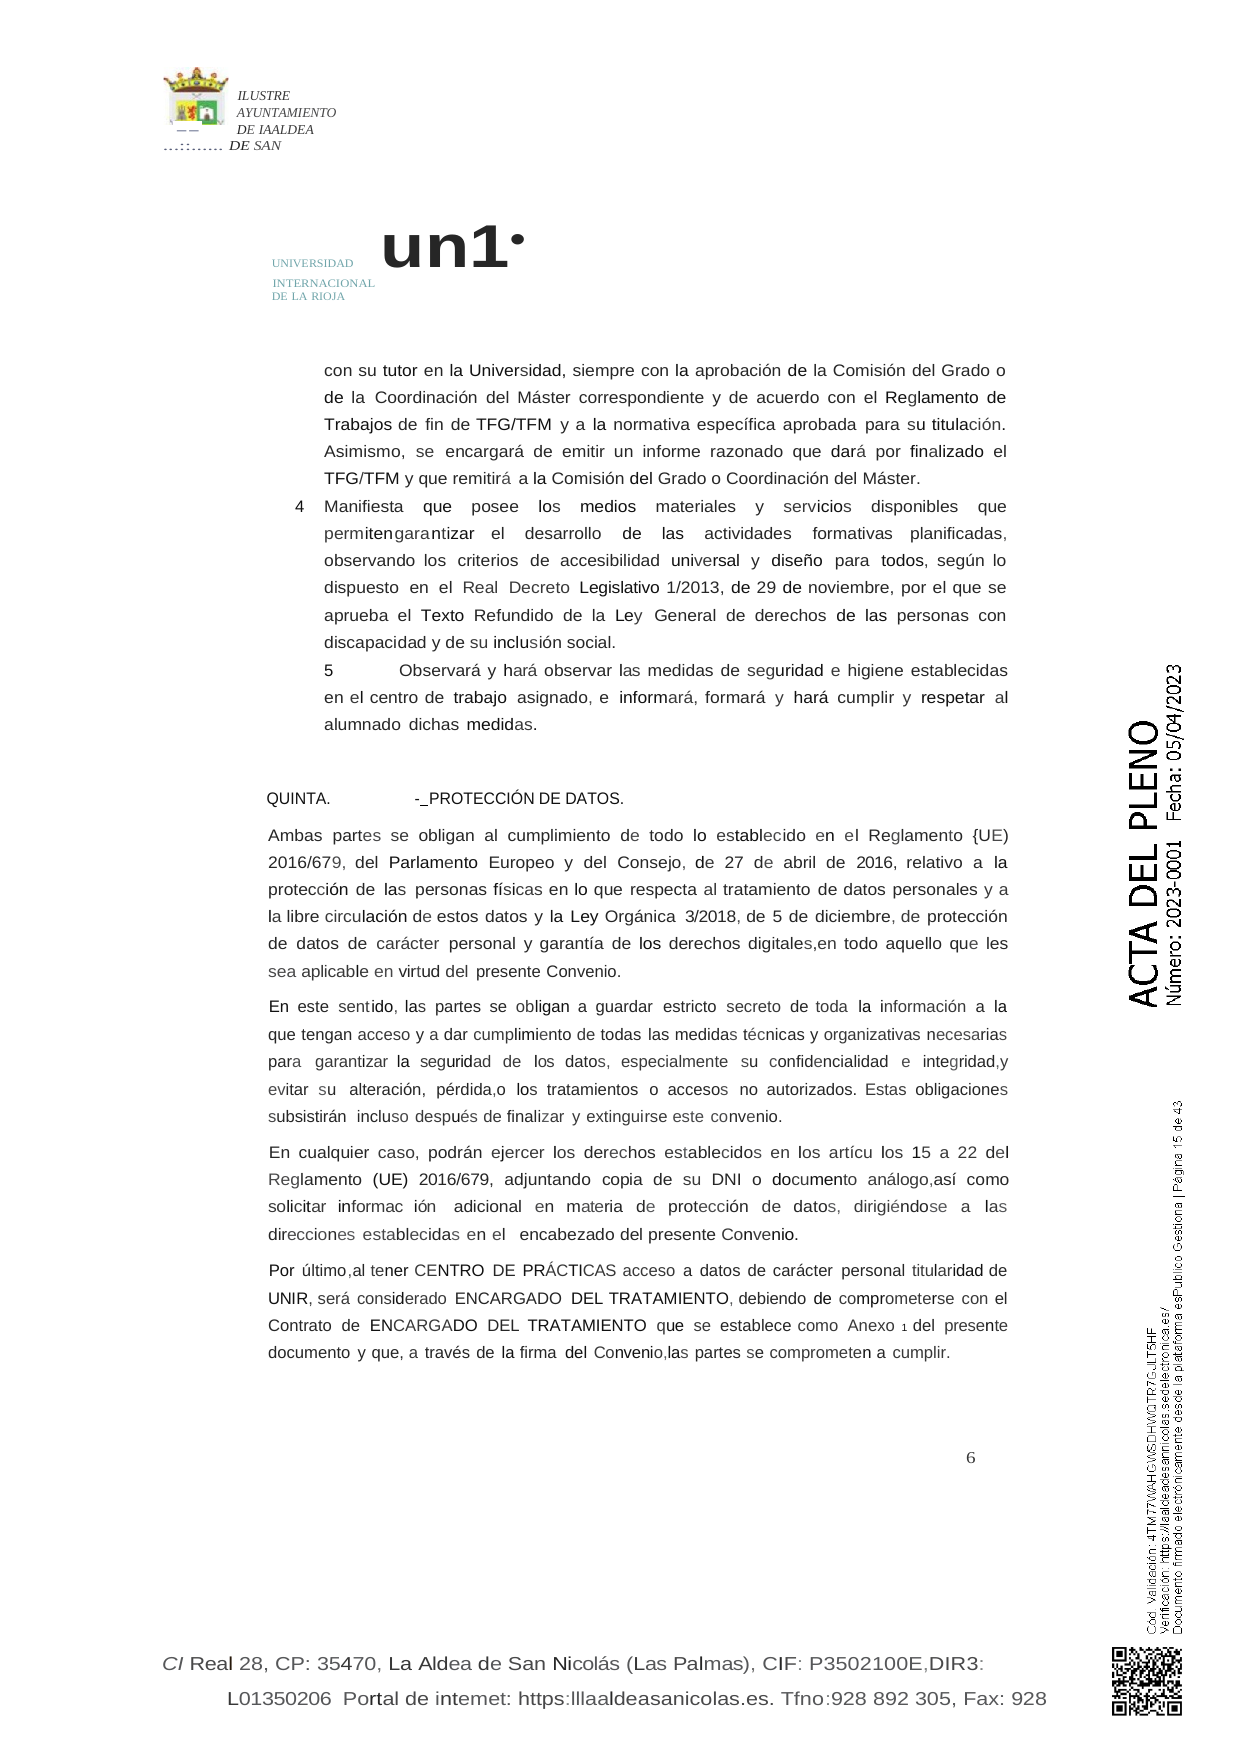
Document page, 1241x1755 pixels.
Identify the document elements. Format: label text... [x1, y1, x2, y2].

text UNIVERSIDAD un1• [272, 226, 1199, 278]
list Manifiesta que posee los medios materiales y servicios disponibles que permitengarantizar el desarrollo de las actividades formativas planificadas, observando los criterios de accesibilidad universal y diseño para todos, según lo dispuesto en el Real Decreto Legislativo 1/2013, de 29 de noviembre, por el que se aprueba el Texto Refundido de la Ley General de derechos de las personas con discapacidad y de su inclusión social. [295, 497, 1007, 652]
text INTERNACIONAL [272, 278, 1199, 290]
text DE LA RIOJA [272, 290, 1199, 303]
list Observará y hará observar las medidas de seguridad e higiene establecidas en el centro de trabajo asignado, e informará, formará y hará cumplir y respetar al alumnado dichas medidas. [324, 660, 1008, 734]
text con su tutor en la Universidad, siempre con la aprobación de la Comisión del Grado o de la Coordinación del Máster correspondiente y de acuerdo con el Reglamento de Trabajos de fin de TFG/TFM y a la normativa específica aprobada para su titulación. Asimismo, se encargará de emitir un informe razonado que dará por finalizado el TFG/TFM y que remitirá a la Comisión del Grado o Coordinación del Máster. [324, 360, 1007, 488]
text CI Real 28, CP: 35470, La Aldea de San Nicolás (Las Palmas), CIF: P3502100E,DIR3: L01350206 Portal de intemet: https:lllaaldeasanicolas.es. Tfno:928 892 305, Fax: 928 892 387 [162, 1653, 1048, 1709]
text 6 [150, 1447, 975, 1467]
text QUINTA. - PROTECCIÓN DE DATOS. [266, 789, 1125, 808]
text Por último,al tener CENTRO DE PRÁCTICAS acceso a datos de carácter personal titularidad de UNIR, será considerado ENCARGADO DEL TRATAMIENTO, debiendo de comprometerse con el Contrato de ENCARGADO DEL TRATAMIENTO que se establece como Anexo 1 del presente documento y que, a través de la firma del Convenio,las partes se comprometen a cumplir. [268, 1261, 1008, 1362]
text Ambas partes se obligan al cumplimiento de todo lo establecido en el Reglamento {UE) 2016/679, del Parlamento Europeo y del Consejo, de 27 de abril de 2016, relativo a la protección de las personas físicas en lo que respecta al tratamiento de datos personales y a la libre circulación de estos datos y la Ley Orgánica 3/2018, de 5 de diciembre, de protección de datos de carácter personal y garantía de los derechos digitales,en todo aquello que les sea aplicable en virtud del presente Convenio. [268, 825, 1009, 981]
text En este sentido, las partes se obligan a guardar estricto secreto de toda la información a la que tengan acceso y a dar cumplimiento de todas las medidas técnicas y organizativas necesarias para garantizar la seguridad de los datos, especialmente su confidencialidad e integridad,y evitar su alteración, pérdida,o los tratamientos o accesos no autorizados. Estas obligaciones subsistirán incluso después de finalizar y extinguirse este convenio. [268, 997, 1008, 1126]
text En cualquier caso, podrán ejercer los derechos establecidos en los artícu los 15 a 22 del Reglamento (UE) 2016/679, adjuntando copia de su DNI o documento análogo,así como solicitar informac ión adicional en materia de protección de datos, dirigiéndose a las direcciones establecidas en el encabezado del presente Convenio. [268, 1142, 1009, 1244]
